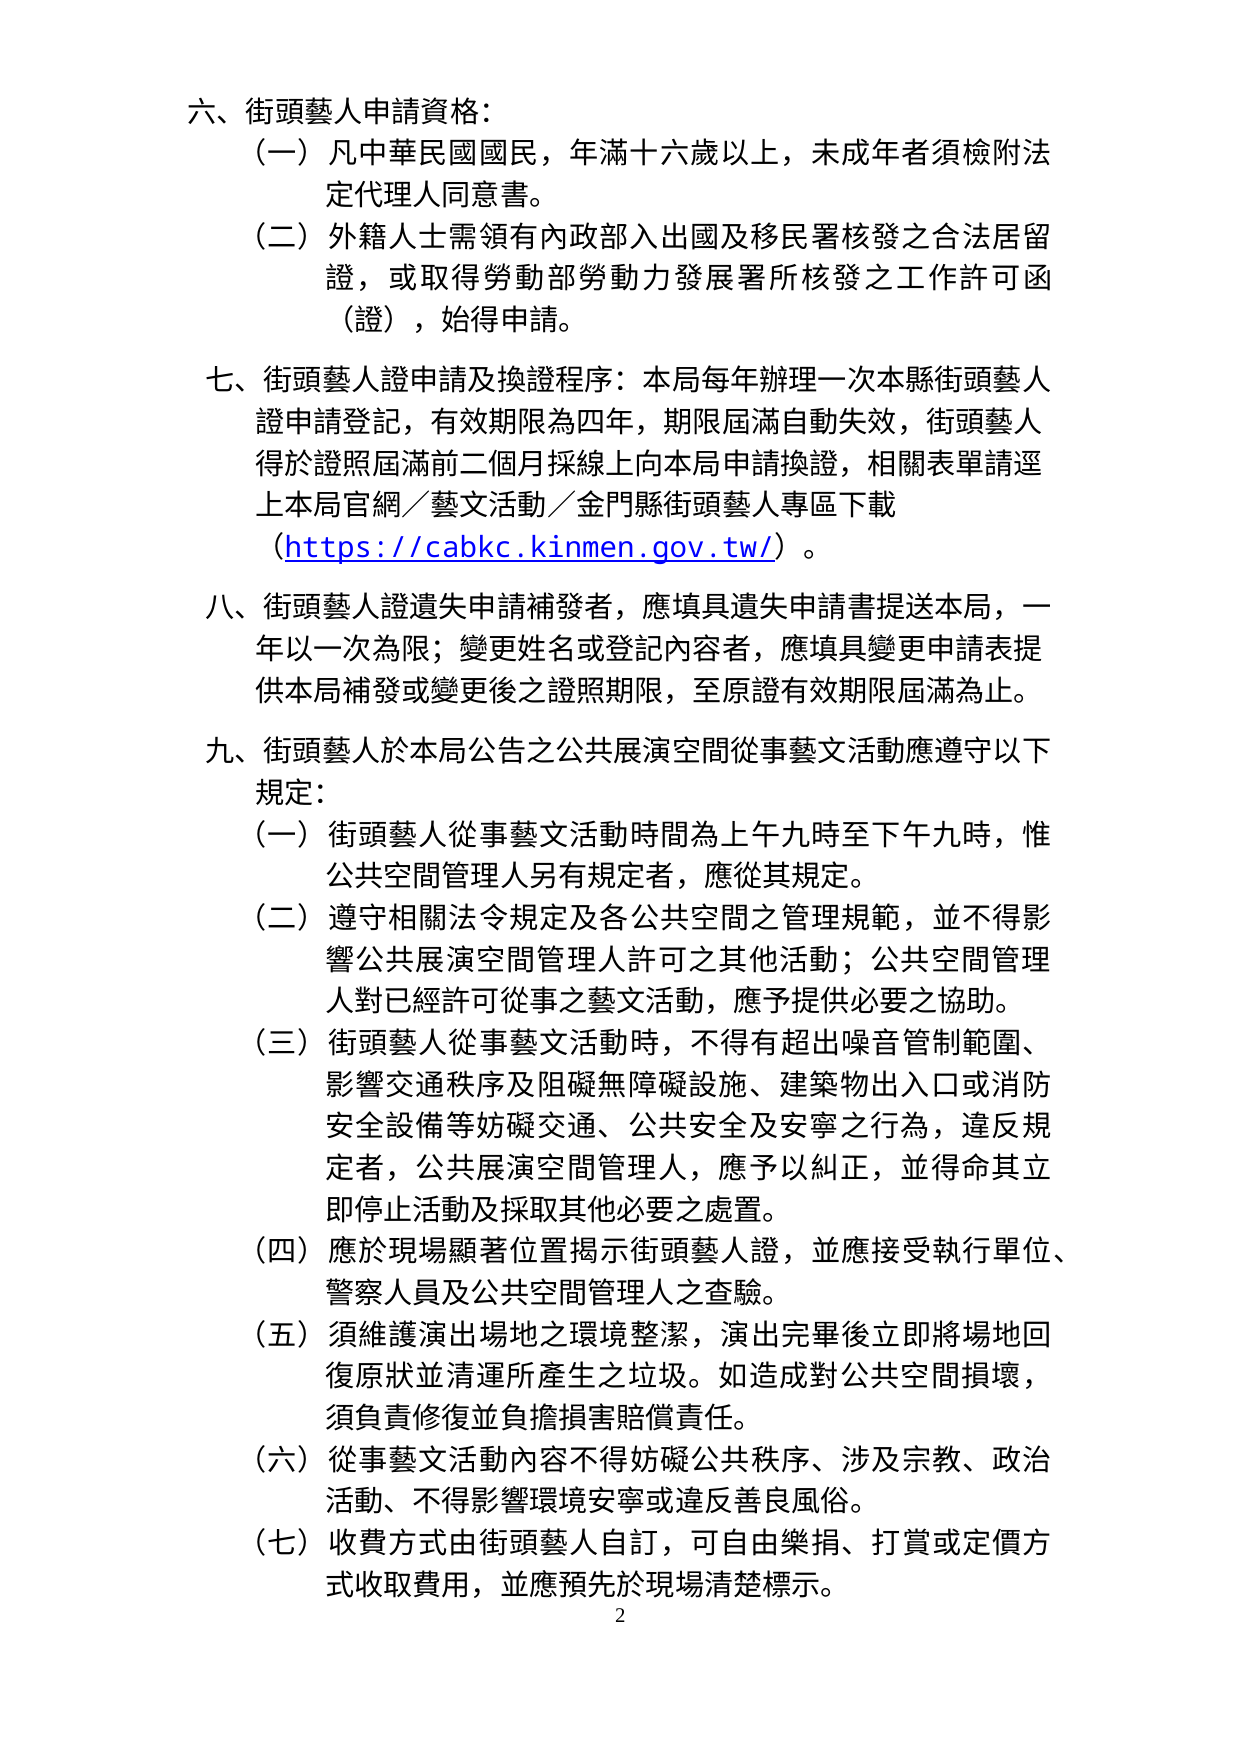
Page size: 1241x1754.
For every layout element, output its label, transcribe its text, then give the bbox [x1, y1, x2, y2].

text 八、街頭藝人證遺失申請補發者，應填具遺失申請書提送本局，一年以一次為限；變更姓名或登記內容者，應填具變更申請表提供本局補發或變更後之證照期限，至原證有效期限屆滿為止。 [205, 584, 1053, 709]
text （一）街頭藝人從事藝文活動時間為上午九時至下午九時，惟公共空間管理人另有規定者，應從其規定。 [237, 812, 1053, 895]
text （五）須維護演出場地之環境整潔，演出完畢後立即將場地回復原狀並清運所產生之垃圾。如造成對公共空間損壞，須負責修復並負擔損害賠償責任。 [237, 1312, 1053, 1437]
text 七、街頭藝人證申請及換證程序：本局每年辦理一次本縣街頭藝人證申請登記，有效期限為四年，期限屆滿自動失效，街頭藝人得於證照屆滿前二個月採線上向本局申請換證，相關表單請逕上本局官網／藝文活動／金門縣街頭藝人專區下載（https://cabkc.kinmen.gov.tw/）。 [205, 357, 1053, 566]
text （四）應於現場顯著位置揭示街頭藝人證，並應接受執行單位、警察人員及公共空間管理人之查驗。 [237, 1228, 1053, 1312]
text （七）收費方式由街頭藝人自訂，可自由樂捐、打賞或定價方式收取費用，並應預先於現場清楚標示。 [237, 1520, 1053, 1603]
text （六）從事藝文活動內容不得妨礙公共秩序、涉及宗教、政治活動、不得影響環境安寧或違反善良風俗。 [237, 1437, 1053, 1520]
text 六、街頭藝人申請資格： [187, 89, 1053, 130]
text （一）凡中華民國國民，年滿十六歲以上，未成年者須檢附法定代理人同意書。 [237, 130, 1053, 214]
text （二）外籍人士需領有內政部入出國及移民署核發之合法居留證，或取得勞動部勞動力發展署所核發之工作許可函（證），始得申請。 [237, 214, 1053, 339]
text （二）遵守相關法令規定及各公共空間之管理規範，並不得影響公共展演空間管理人許可之其他活動；公共空間管理人對已經許可從事之藝文活動，應予提供必要之協助。 [237, 895, 1053, 1020]
text 九、街頭藝人於本局公告之公共展演空間從事藝文活動應遵守以下規定： [205, 728, 1053, 812]
text （三）街頭藝人從事藝文活動時，不得有超出噪音管制範圍、影響交通秩序及阻礙無障礙設施、建築物出入口或消防安全設備等妨礙交通、公共安全及安寧之行為，違反規定者，公共展演空間管理人，應予以糾正，並得命其立即停止活動及採取其他必要之處置。 [237, 1020, 1053, 1228]
